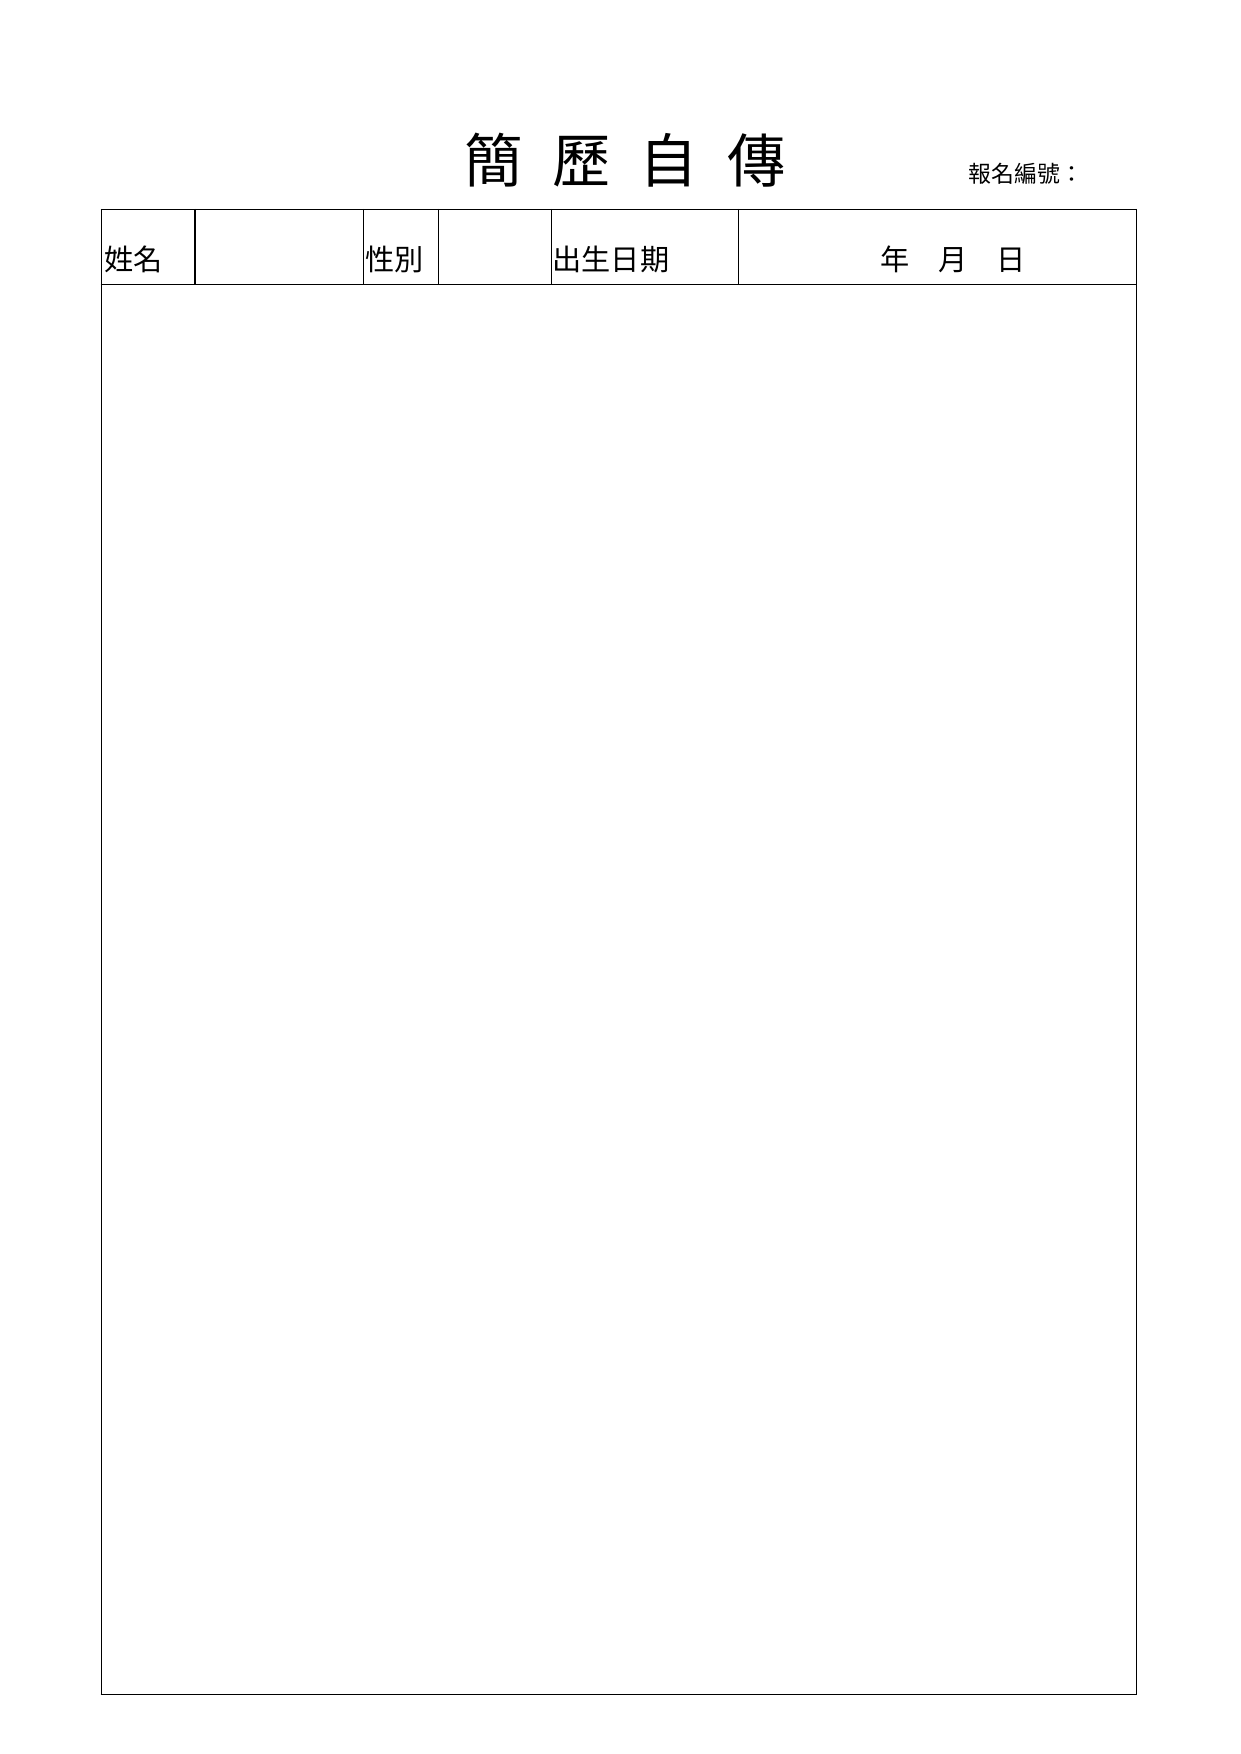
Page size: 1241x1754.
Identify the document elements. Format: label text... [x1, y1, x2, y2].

text 簡 歷 自 傳 報名編號： [105, 84, 1162, 209]
table_header 性別 [364, 210, 438, 284]
table_header 姓名 [102, 210, 194, 284]
table_header 出生日期 [552, 210, 738, 284]
table_cell [102, 285, 1136, 1694]
table_header 年 月 日 [739, 210, 1136, 284]
table_header [439, 210, 551, 284]
table_header [196, 210, 363, 284]
